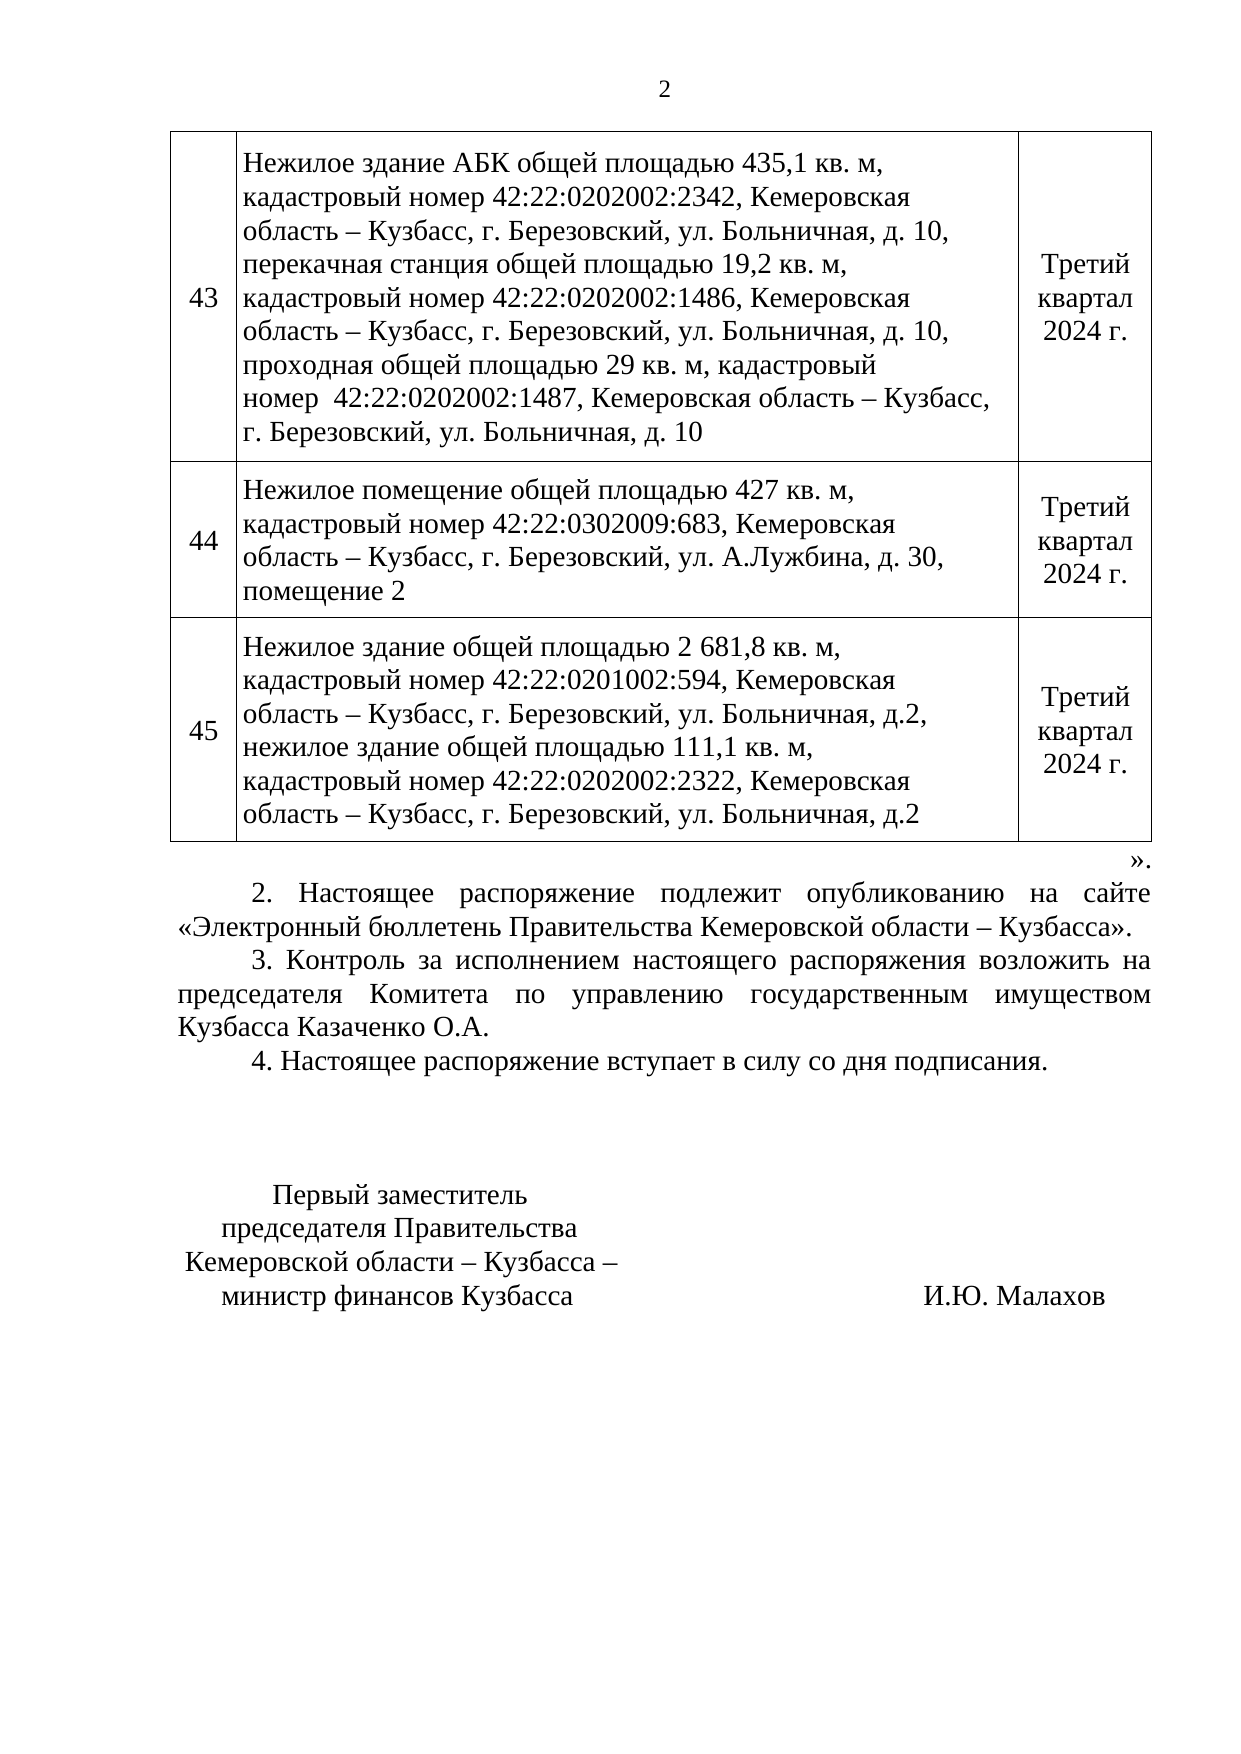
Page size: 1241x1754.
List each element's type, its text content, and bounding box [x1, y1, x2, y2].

text Первый заместитель [177, 1177, 1152, 1211]
text ». [177, 842, 1152, 875]
table_cell Третий квартал 2024 г. [1019, 132, 1151, 461]
table_cell Нежилое здание общей площадью 2 681,8 кв. м, кадастровый номер 42:22:0201002:594, Кемеровская область – Кузбасс, г. Березовский, ул. Больничная, д.2, нежилое здание общей площадью 111,1 кв. м, кадастровый номер 42:22:0202002:2322, Кемеровская область – Кузбасс, г. Березовский, ул. Больничная, д.2 [237, 618, 1018, 841]
table_cell Нежилое помещение общей площадью 427 кв. м, кадастровый номер 42:22:0302009:683, Кемеровская область – Кузбасс, г. Березовский, ул. А.Лужбина, д. 30, помещение 2 [237, 462, 1018, 617]
text 2. Настоящее распоряжение подлежит опубликованию на сайте «Электронный бюллетень Правительства Кемеровской области – Кузбасса». [177, 875, 1152, 942]
table_cell Третий квартал 2024 г. [1019, 618, 1151, 841]
text Кемеровской области – Кузбасса – [177, 1244, 1152, 1278]
table_cell 44 [171, 462, 236, 617]
table_cell Третий квартал 2024 г. [1019, 462, 1151, 617]
text председателя Правительства [177, 1211, 1152, 1244]
text 4. Настоящее распоряжение вступает в силу со дня подписания. [177, 1043, 1152, 1076]
table_cell 45 [171, 618, 236, 841]
table_cell 43 [171, 132, 236, 461]
text министр финансов Кузбасса И.Ю. Малахов [177, 1278, 1152, 1311]
text 3. Контроль за исполнением настоящего распоряжения возложить на председателя Комитета по управлению государственным имуществом Кузбасса Казаченко О.А. [177, 942, 1152, 1043]
table_cell Нежилое здание АБК общей площадью 435,1 кв. м, кадастровый номер 42:22:0202002:2342, Кемеровская область – Кузбасс, г. Березовский, ул. Больничная, д. 10, перекачная станция общей площадью 19,2 кв. м, кадастровый номер 42:22:0202002:1486, Кемеровская область – Кузбасс, г. Березовский, ул. Больничная, д. 10, проходная общей площадью 29 кв. м, кадастровый номер 42:22:0202002:1487, Кемеровская область – Кузбасс, г. Березовский, ул. Больничная, д. 10 [237, 132, 1018, 461]
